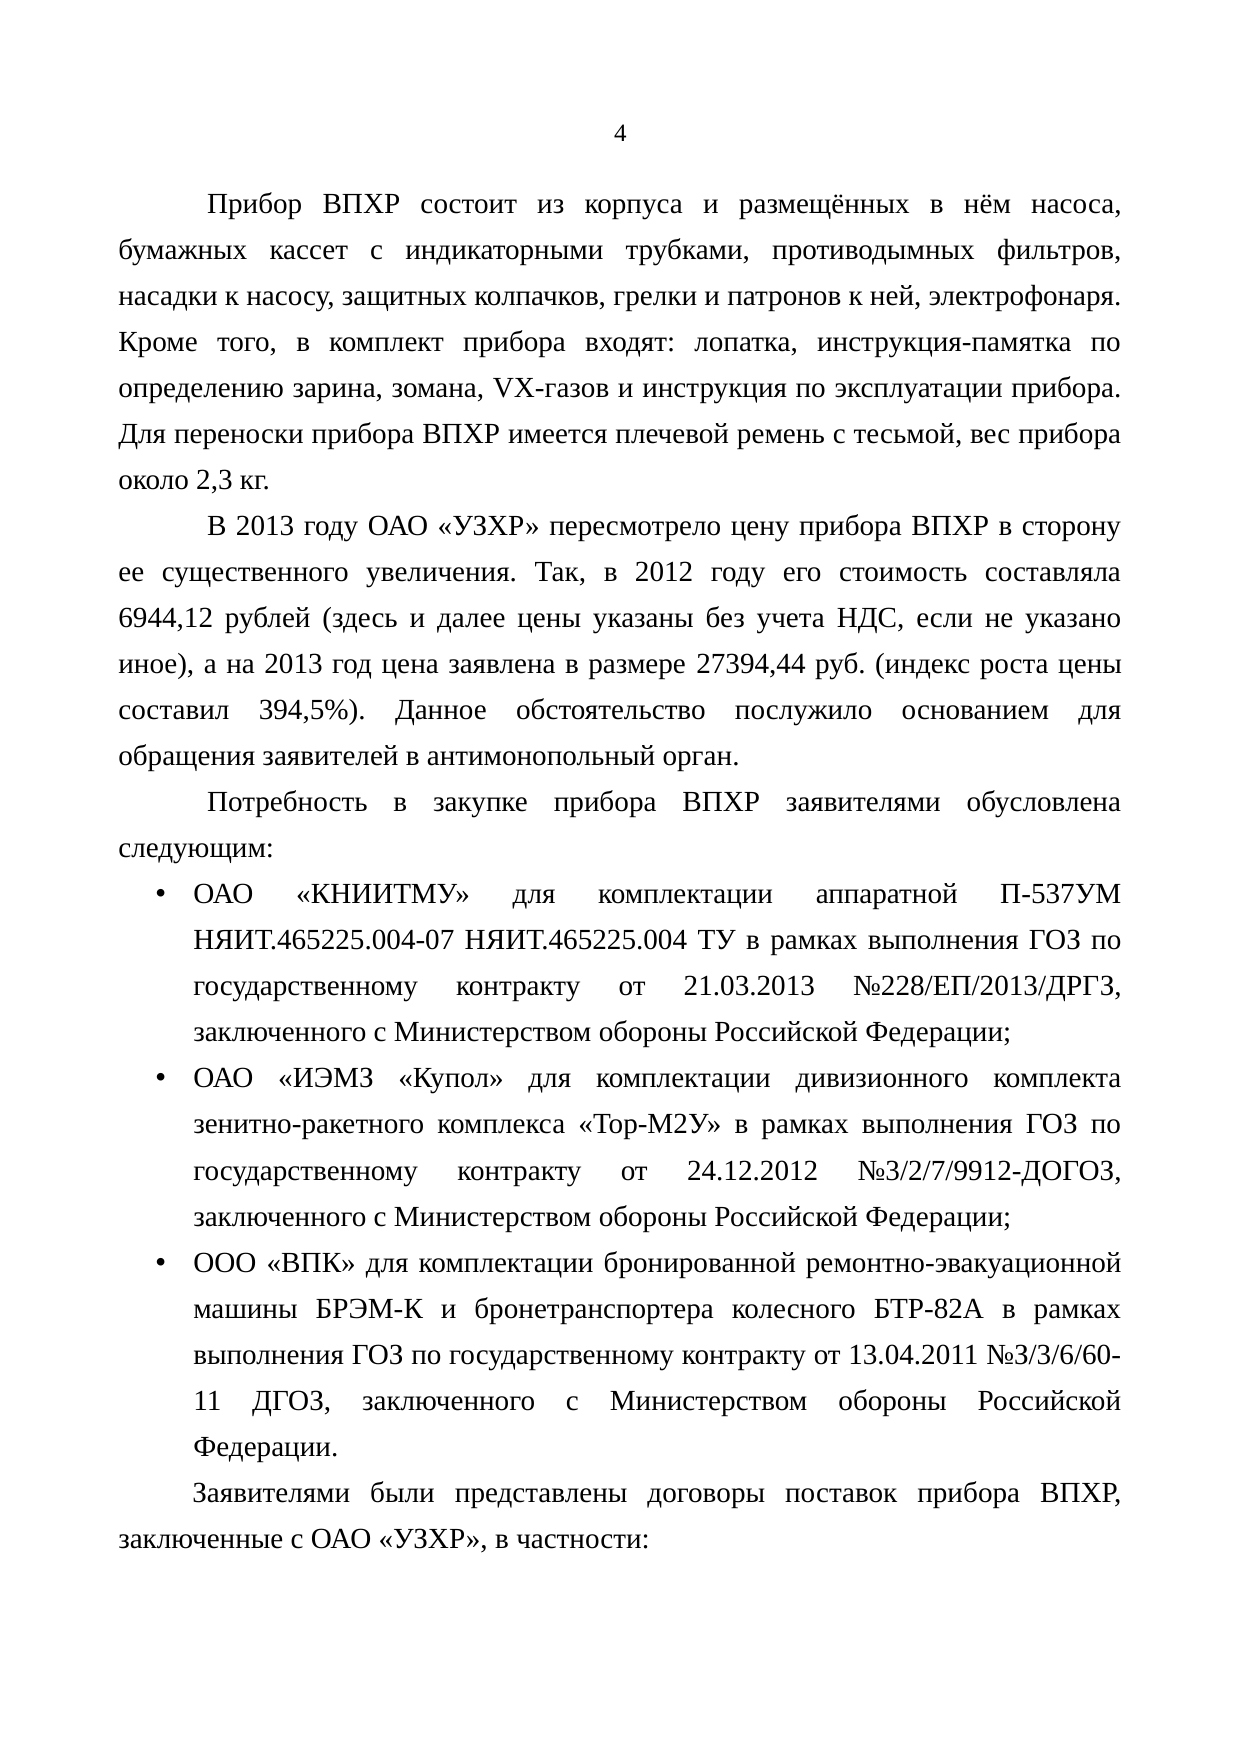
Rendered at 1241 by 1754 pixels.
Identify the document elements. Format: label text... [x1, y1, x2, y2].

list ОАО «КНИИТМУ» для комплектации аппаратной П-537УМ НЯИТ.465225.004-07 НЯИТ.465225.004 ТУ в рамках выполнения ГОЗ по государственному контракту от 21.03.2013 №228/ЕП/2013/ДРГЗ, заключенного с Министерством обороны Российской Федерации; [156, 867, 1122, 1051]
list ОАО «ИЭМЗ «Купол» для комплектации дивизионного комплекта зенитно-ракетного комплекса «Тор-М2У» в рамках выполнения ГОЗ по государственному контракту от 24.12.2012 №3/2/7/9912-ДОГОЗ, заключенного с Министерством обороны Российской Федерации; [156, 1051, 1122, 1235]
text В 2013 году ОАО «УЗХР» пересмотрело цену прибора ВПХР в сторону ее существенного увеличения. Так, в 2012 году его стоимость составляла 6944,12 рублей (здесь и далее цены указаны без учета НДС, если не указано иное), а на 2013 год цена заявлена в размере 27394,44 руб. (индекс роста цены составил 394,5%). Данное обстоятельство послужило основанием для обращения заявителей в антимонопольный орган. [118, 499, 1122, 775]
text Заявителями были представлены договоры поставок прибора ВПХР, заключенные с ОАО «УЗХР», в частности: [118, 1466, 1122, 1558]
text Потребность в закупке прибора ВПХР заявителями обусловлена следующим: [118, 775, 1122, 867]
list ООО «ВПК» для комплектации бронированной ремонтно-эвакуационной машины БРЭМ-К и бронетранспортера колесного БТР-82А в рамках выполнения ГОЗ по государственному контракту от 13.04.2011 №З/3/6/60-11 ДГОЗ, заключенного с Министерством обороны Российской Федерации. [156, 1235, 1122, 1466]
text Прибор ВПХР состоит из корпуса и размещённых в нём насоса, бумажных кассет с индикаторными трубками, противодымных фильтров, насадки к насосу, защитных колпачков, грелки и патронов к ней, электрофонаря. Кроме того, в комплект прибора входят: лопатка, инструкция-памятка по определению зарина, зомана, VX-газов и инструкция по эксплуатации прибора. Для переноски прибора ВПХР имеется плечевой ремень с тесьмой, вес прибора около 2,3 кг. [118, 176, 1122, 499]
